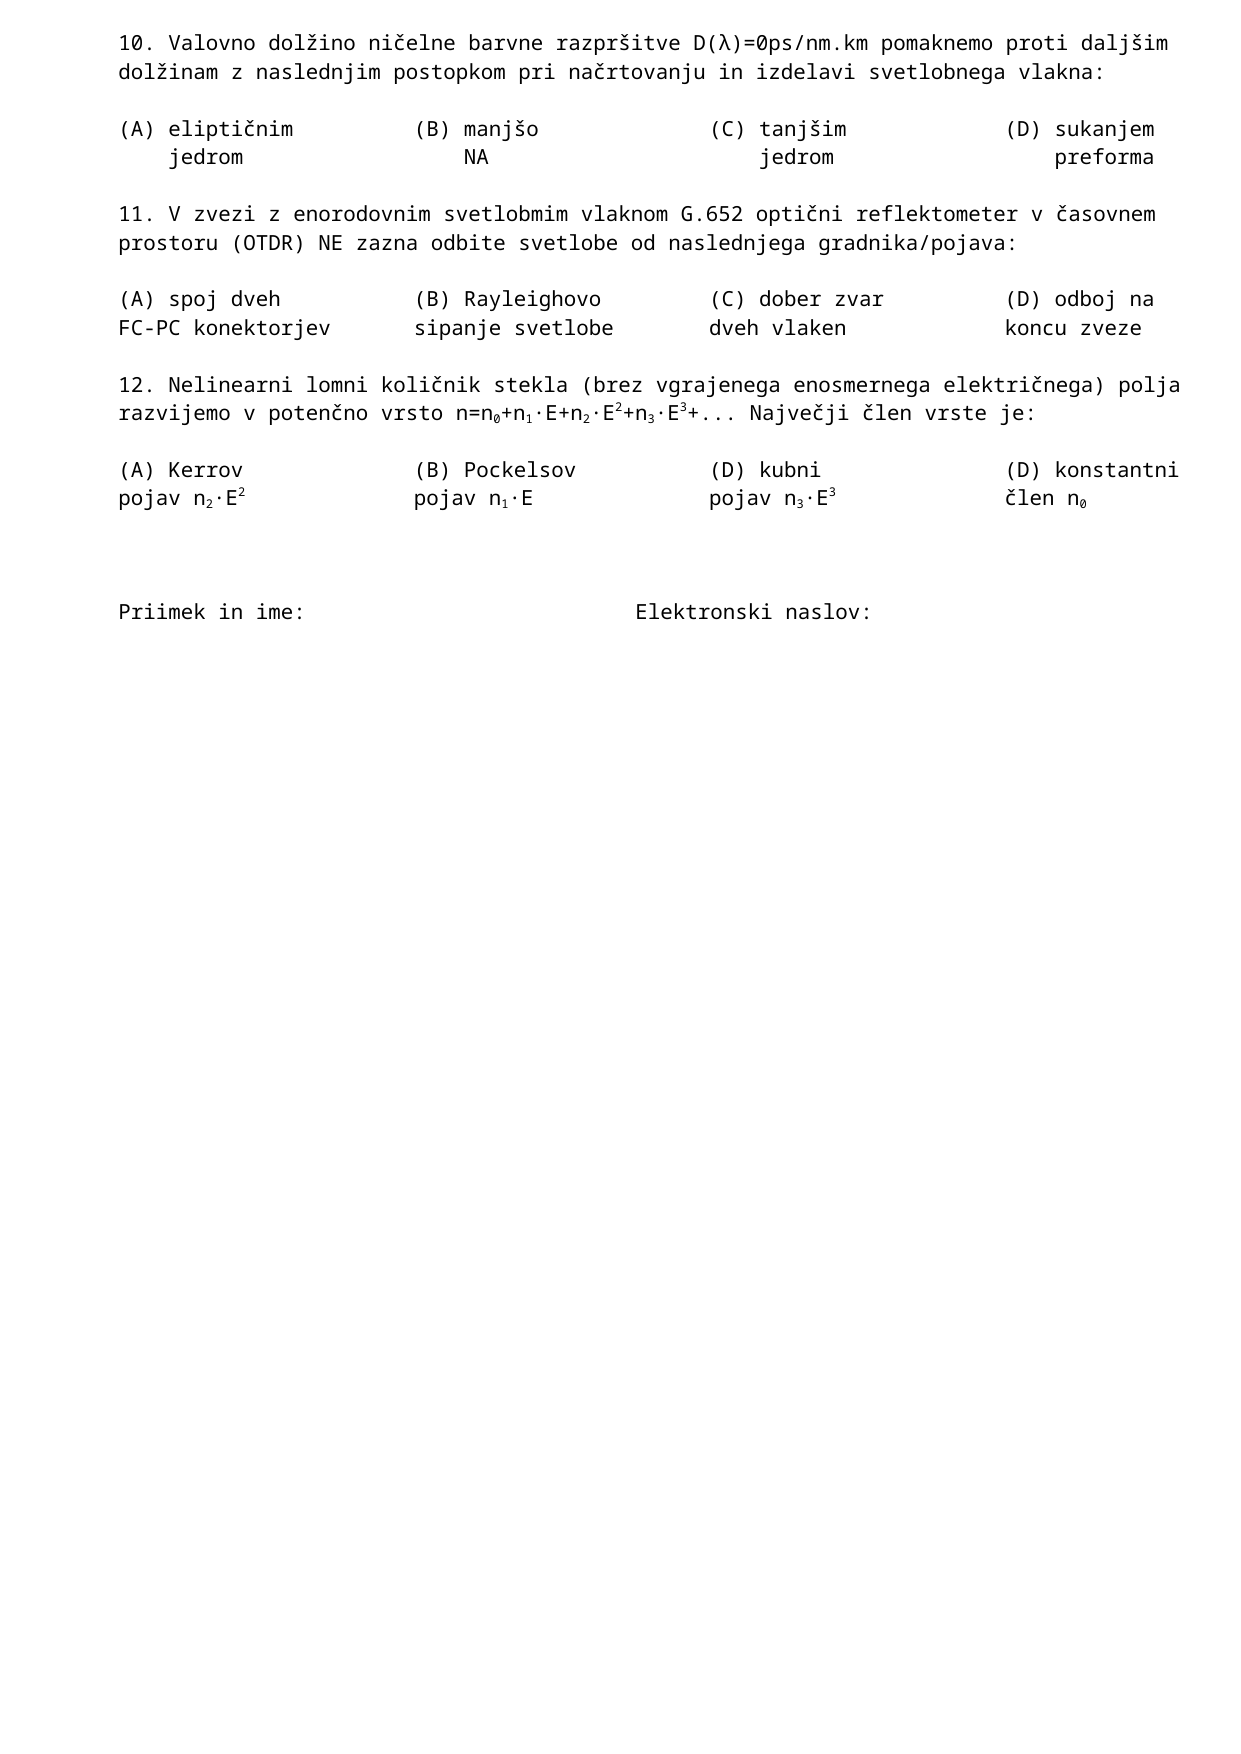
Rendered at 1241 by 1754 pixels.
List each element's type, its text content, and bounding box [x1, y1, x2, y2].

text (A) spoj dveh (B) Rayleighovo (C) dober zvar (D) odboj na [118, 284, 1212, 313]
text 11. V zvezi z enorodovnim svetlobmim vlaknom G.652 optični reflektometer v časovnem prostoru (OTDR) NE zazna odbite svetlobe od naslednjega gradnika/pojava: [118, 199, 1212, 256]
text FC-PC konektorjev sipanje svetlobe dveh vlaken koncu zveze [118, 313, 1212, 341]
text (A) eliptičnim (B) manjšo (C) tanjšim (D) sukanjem [118, 114, 1212, 142]
text (A) Kerrov (B) Pockelsov (D) kubni (D) konstantni [118, 455, 1212, 483]
text pojav n2∙E2 pojav n1∙E pojav n3∙E3 člen n0 [118, 483, 1212, 512]
text jedrom NA jedrom preforma [118, 142, 1212, 171]
text 10. Valovno dolžino ničelne barvne razpršitve D(λ)=0ps/nm.km pomaknemo proti daljšim dolžinam z naslednjim postopkom pri načrtovanju in izdelavi svetlobnega vlakna: [118, 28, 1212, 85]
text 12. Nelinearni lomni količnik stekla (brez vgrajenega enosmernega električnega) polja razvijemo v potenčno vrsto n=n0+n1∙E+n2∙E2+n3∙E3+... Največji člen vrste je: [118, 370, 1212, 427]
text Priimek in ime: Elektronski naslov: [118, 597, 1212, 626]
